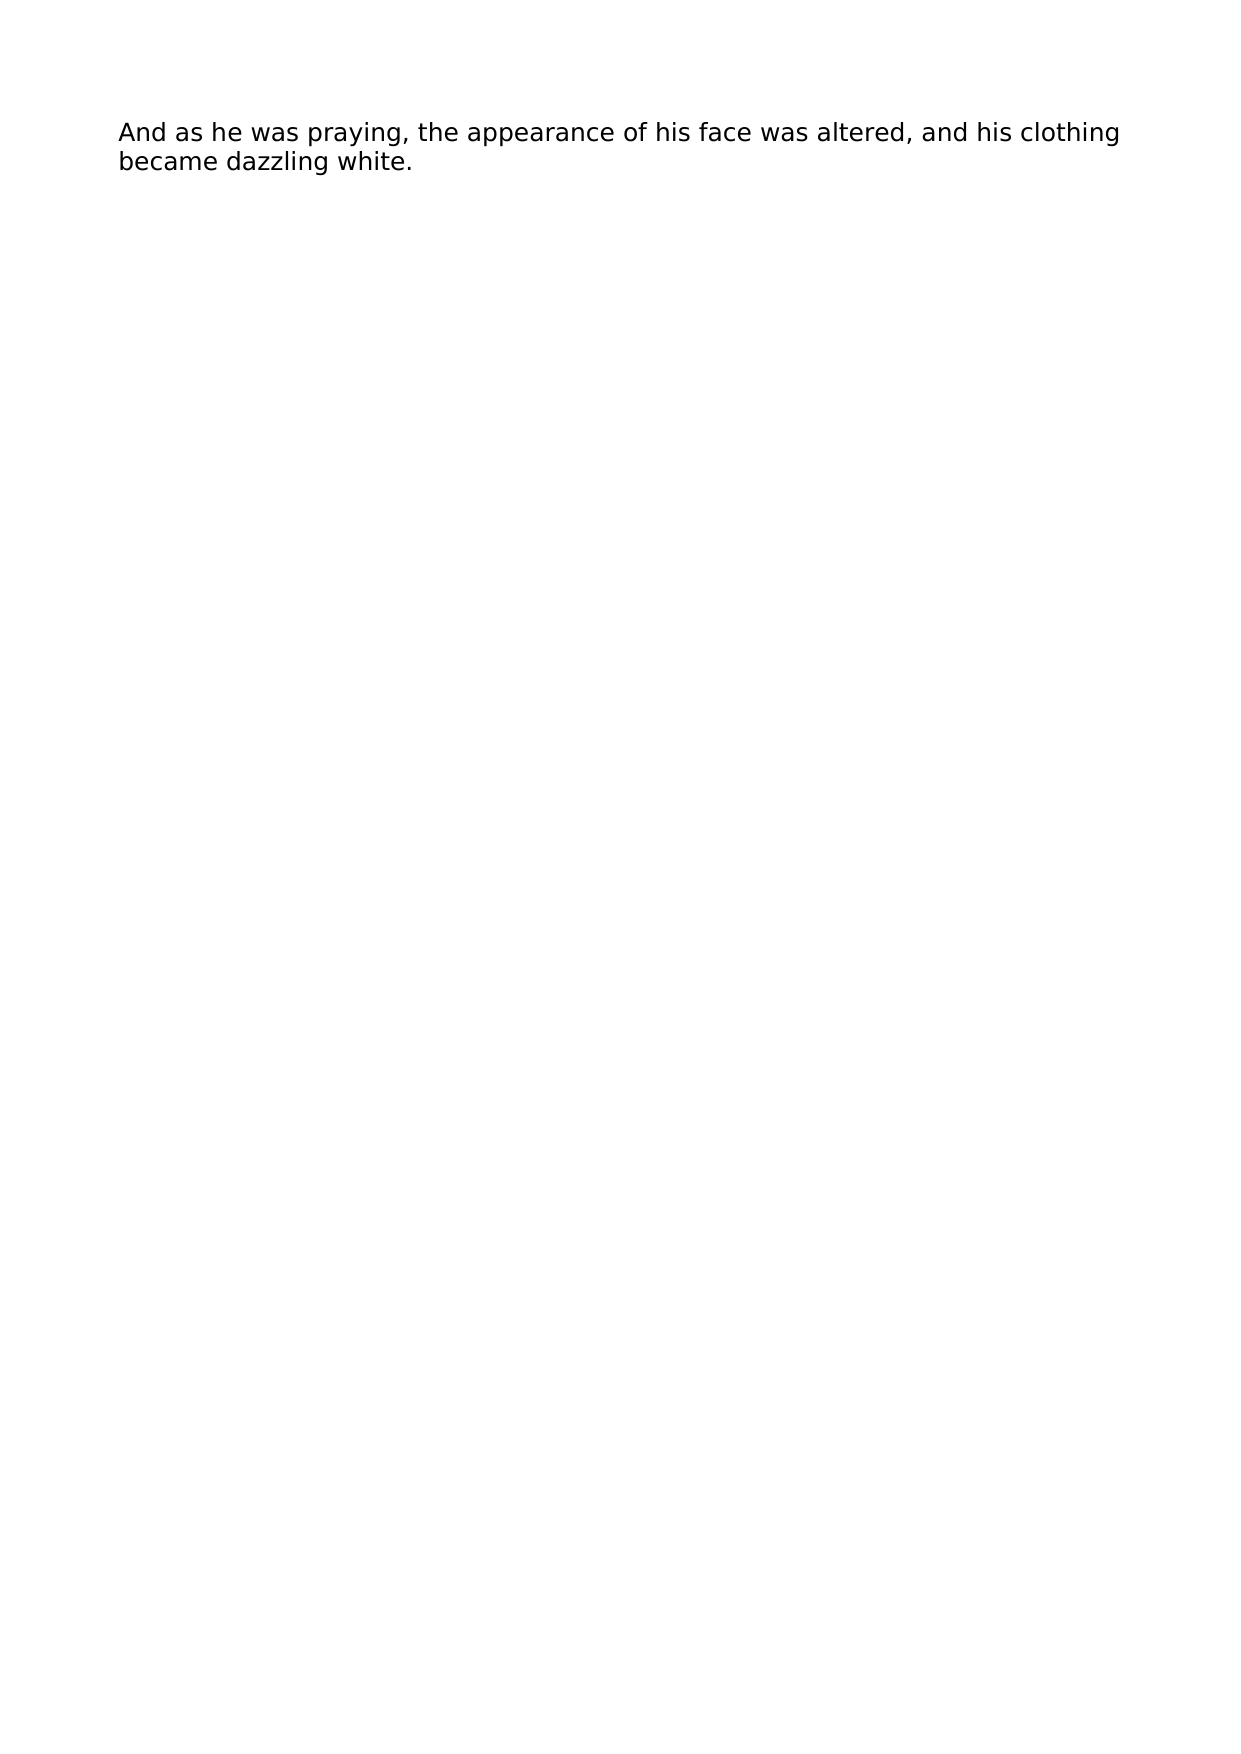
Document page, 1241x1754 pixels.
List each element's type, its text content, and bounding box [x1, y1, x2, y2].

text And as he was praying, the appearance of his face was altered, and his clothing became dazzling white. [118, 118, 1122, 176]
